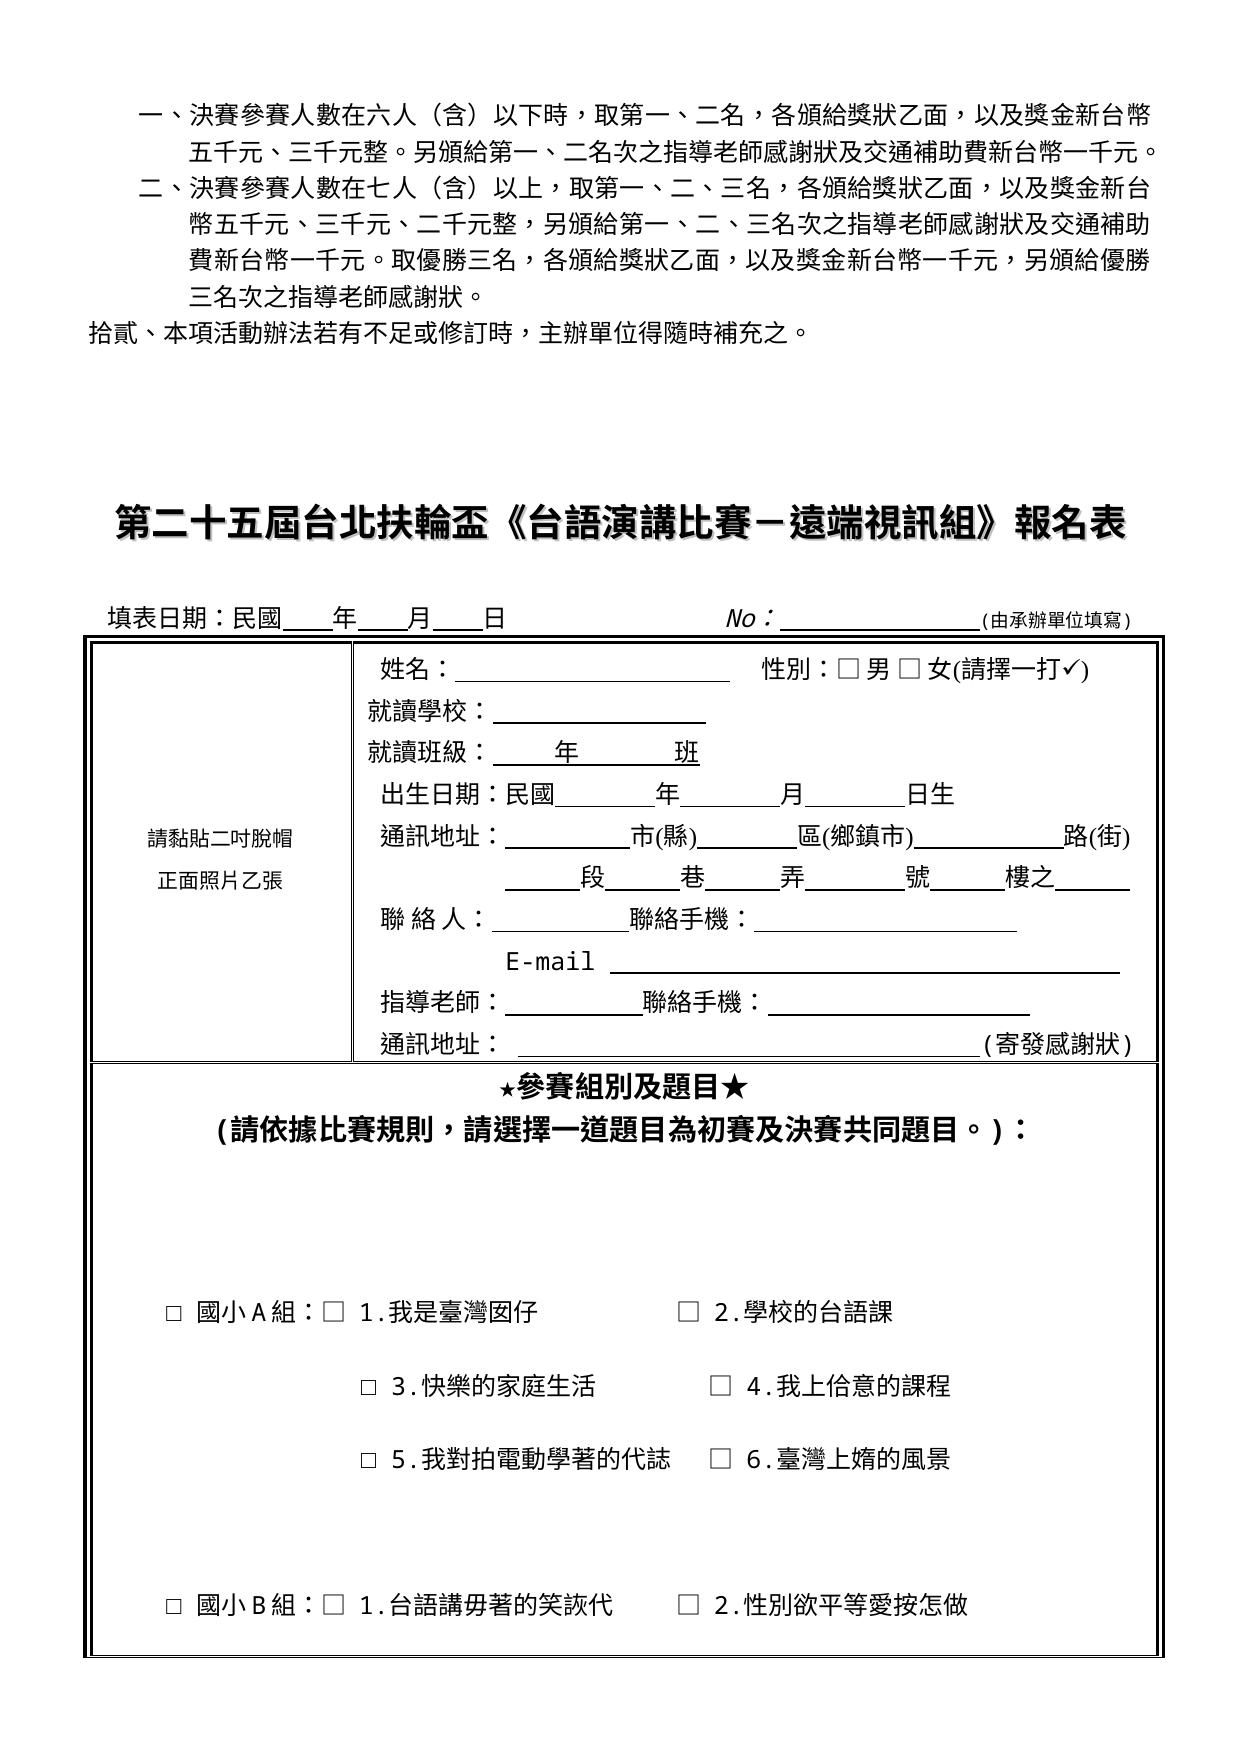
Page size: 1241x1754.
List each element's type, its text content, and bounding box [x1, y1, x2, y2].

text 二、決賽參賽人數在七人（含）以上，取第一、二、三名，各頒給獎狀乙面，以及獎金新台幣五千元、三千元、二千元整，另頒給第一、二、三名次之指導老師感謝狀及交通補助費新台幣一千元。取優勝三名，各頒給獎狀乙面，以及獎金新台幣一千元，另頒給優勝三名次之指導老師感謝狀。 [139, 168, 1152, 313]
table_header 姓名： 性別：□ 男 □ 女(請擇一打) 就讀學校： 就讀班級： 年 班 出生日期：民國 年 月 日生 通訊地址： 市(縣) 區(鄉鎮市) 路(街) 段 巷 弄 號 樓之 聯 絡 人： 聯絡手機： E-mail 指導老師： 聯絡手機： 通訊地址： (寄發感謝狀) [352, 638, 1160, 1061]
text 拾貳、本項活動辦法若有不足或修訂時，主辦單位得隨時補充之。 [89, 313, 1152, 349]
table_header 請黏貼二吋脫帽 正面照片乙張 [88, 638, 352, 1061]
text 填表日期：民國 年 月 日 No： (由承辦單位填寫) [89, 598, 1152, 635]
table_cell ★參賽組別及題目★ (請依據比賽規則，請選擇一道題目為初賽及決賽共同題目。)： □ 國小A組：□ 1.我是臺灣囡仔 □ 2.學校的台語課 □ 3.快樂的家庭生活 □ 4.我上佮意的課程 □ 5.我對拍電動學著的代誌 □ 6.臺灣上媠的風景 □ 國小B組：□ 1.台語講毋著的笑詼代 □ 2.性別欲平等愛按怎做 [93, 1064, 1156, 1655]
text 第二十五屆台北扶輪盃《台語演講比賽－遠端視訊組》報名表 [89, 493, 1152, 547]
text 一、決賽參賽人數在六人（含）以下時，取第一、二名，各頒給獎狀乙面，以及獎金新台幣五千元、三千元整。另頒給第一、二名次之指導老師感謝狀及交通補助費新台幣一千元。 [139, 96, 1152, 168]
